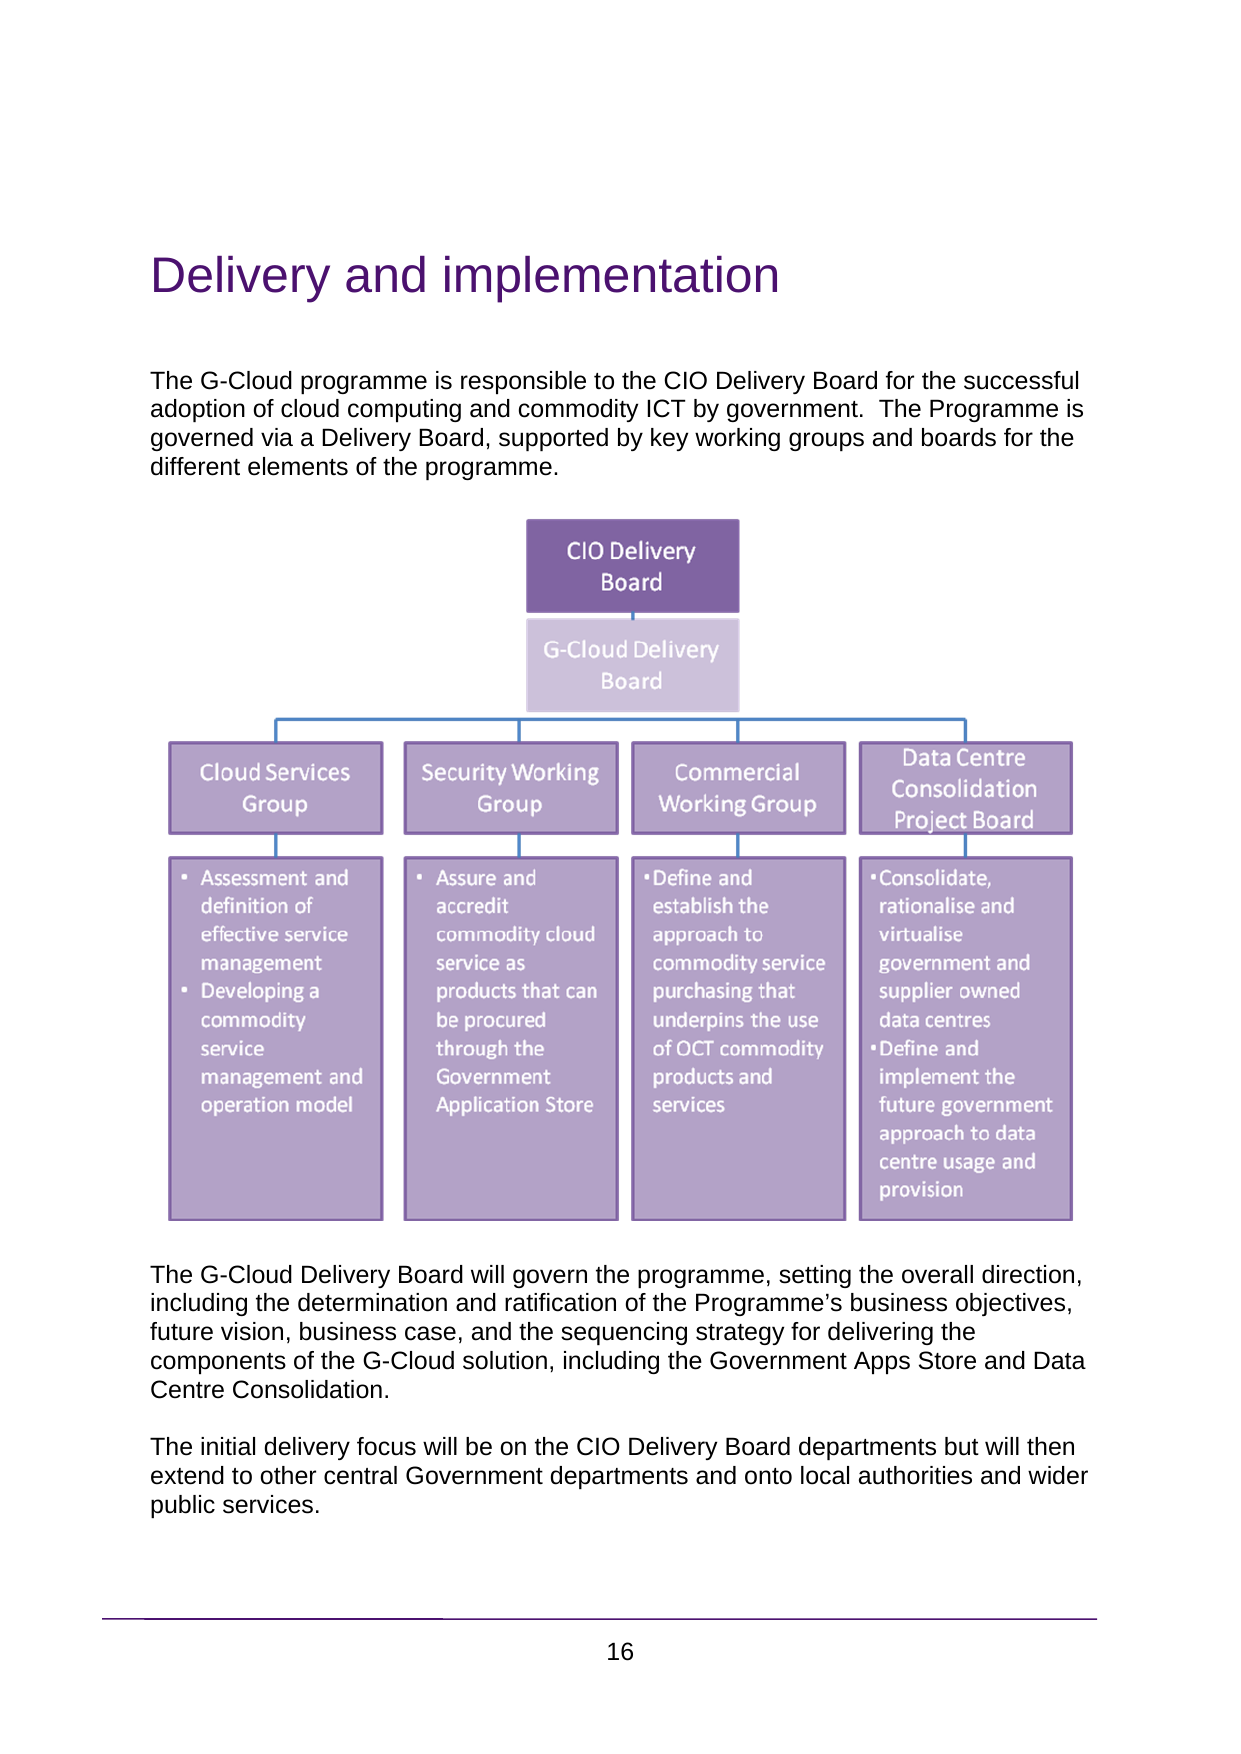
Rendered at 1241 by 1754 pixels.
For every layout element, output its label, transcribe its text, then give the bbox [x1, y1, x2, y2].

text The initial delivery focus will be on the CIO Delivery Board departments but will then extend to other central Government departments and onto local authorities and wider public services. [150, 1432, 1090, 1518]
picture [166, 518, 1074, 1221]
text The G-Cloud Delivery Board will govern the programme, setting the overall direction, including the determination and ratification of the Programme’s business objectives, future vision, business case, and the sequencing strategy for delivering the components of the G-Cloud solution, including the Government Apps Store and Data Centre Consolidation. [150, 1260, 1090, 1403]
text The G-Cloud programme is responsible to the CIO Delivery Board for the successful adoption of cloud computing and commodity ICT by government. The Programme is governed via a Delivery Board, supported by key working groups and boards for the different elements of the programme. [150, 366, 1090, 481]
subtitle Delivery and implementation [150, 246, 1090, 303]
